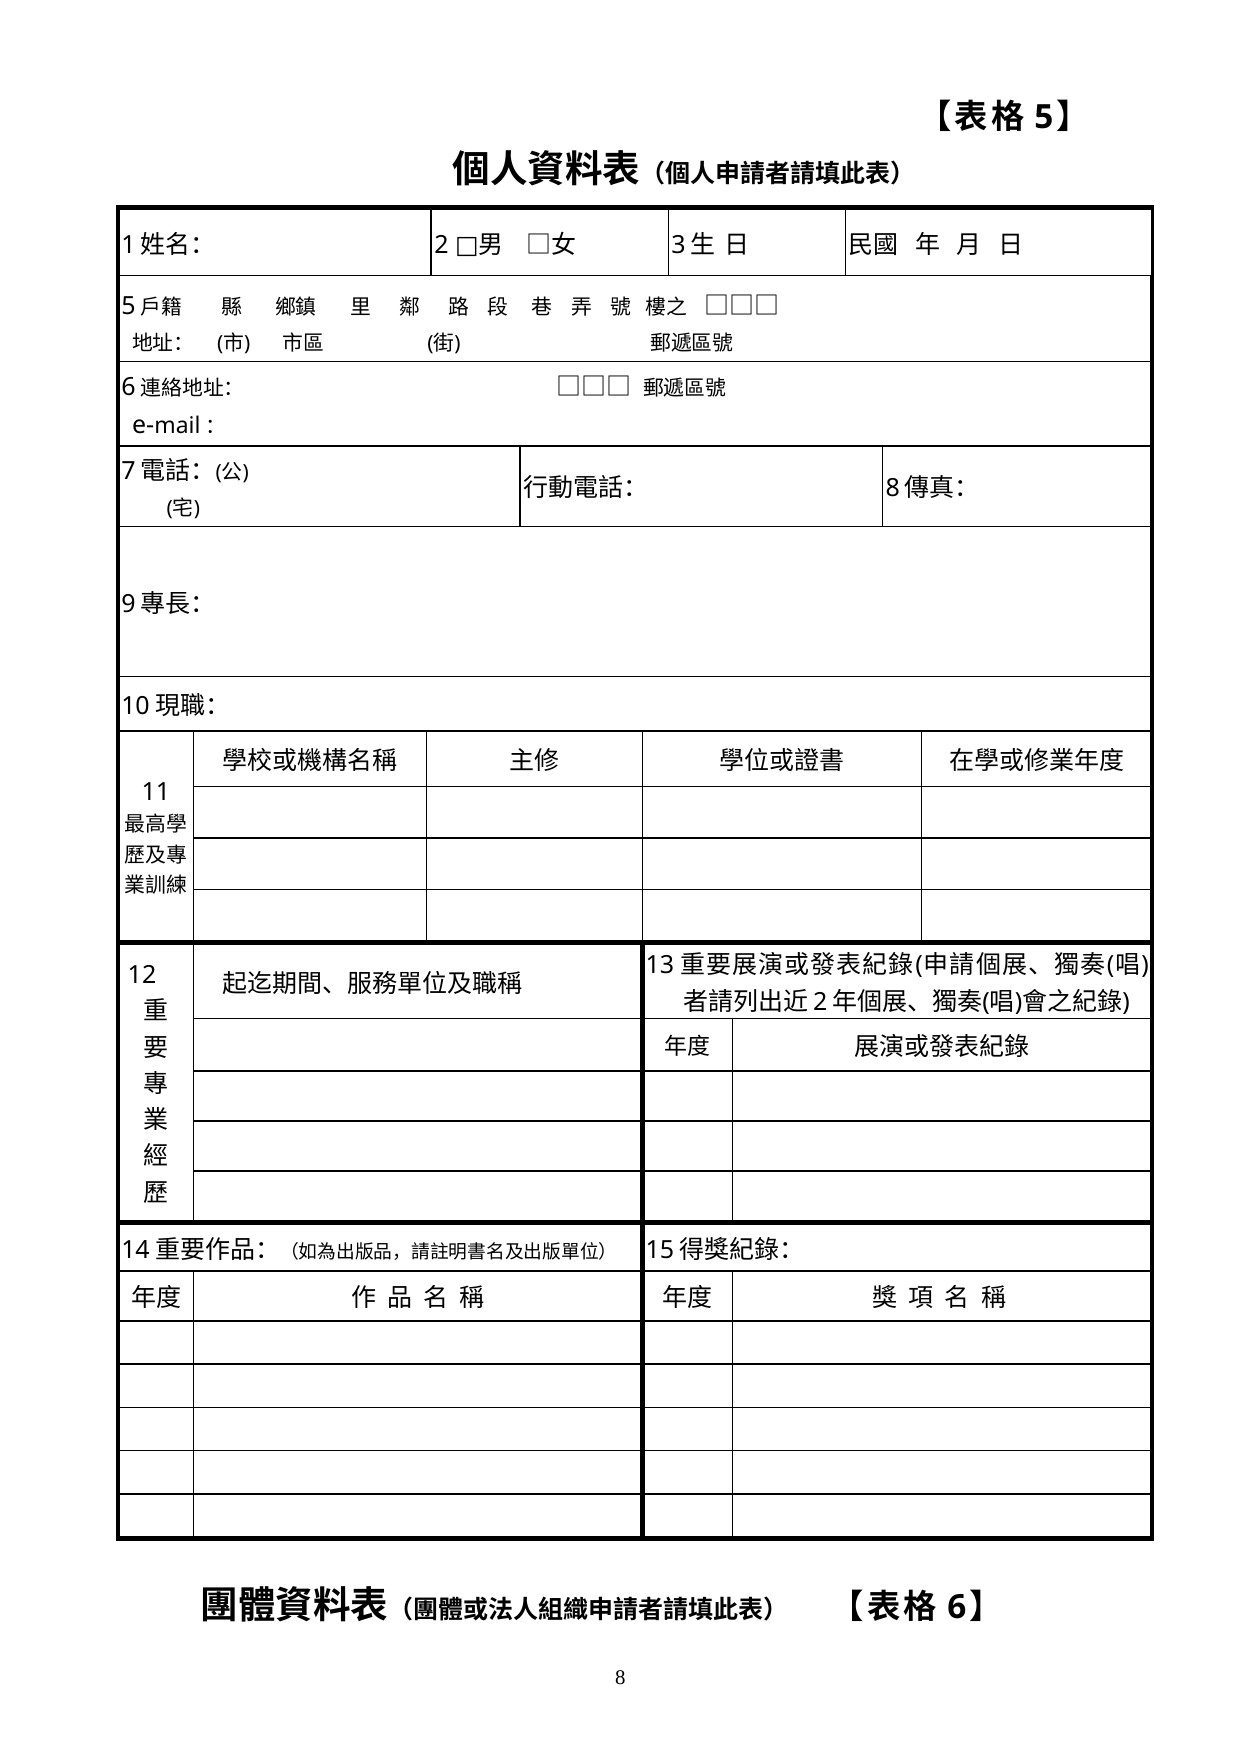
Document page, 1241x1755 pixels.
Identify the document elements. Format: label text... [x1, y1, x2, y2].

table_cell [194, 1451, 640, 1493]
table_cell [643, 890, 921, 940]
table_cell [120, 1365, 193, 1407]
table_cell 15得獎紀錄： [645, 1225, 1150, 1270]
table_cell [733, 1451, 1150, 1493]
table_cell [922, 839, 1150, 889]
table_cell [427, 787, 642, 837]
table_cell [645, 1072, 732, 1120]
table_cell 13重要展演或發表紀錄(申請個展、獨奏(唱)者請列出近2年個展、獨奏(唱)會之紀錄) [645, 945, 1150, 1017]
table_cell [733, 1408, 1150, 1450]
table_cell 學位或證書 [643, 732, 921, 786]
table_cell [194, 890, 426, 940]
table_cell 年度 [645, 1019, 732, 1070]
table_cell [645, 1172, 732, 1220]
table_cell [120, 1322, 193, 1363]
table_cell [120, 1408, 193, 1450]
table_cell [645, 1408, 732, 1450]
table_cell [733, 1072, 1150, 1120]
table_cell [194, 1172, 640, 1220]
table_cell 9專長： [120, 527, 1150, 676]
table_cell [643, 839, 921, 889]
table_cell 5戶籍 縣 鄉鎮 里 鄰 路 段 巷 弄 號 樓之 □□□ 地址： (市) 市區 (街) 郵遞區號 [120, 276, 1150, 361]
table_cell [427, 890, 642, 940]
table_header 1姓名： [120, 210, 430, 274]
table_cell 11 最高學歷及專業訓練 [120, 732, 193, 940]
table_cell 展演或發表紀錄 [733, 1019, 1150, 1070]
table_cell [427, 839, 642, 889]
table_header 3 生 日 [669, 210, 845, 274]
table_cell [922, 890, 1150, 940]
table_cell 14重要作品：（如為出版品，請註明書名及出版單位） [120, 1225, 640, 1270]
text 個人資料表（個人申請者請填此表） [43, 139, 1122, 193]
table_cell 8傳真： [883, 447, 1150, 526]
table_cell [120, 1451, 193, 1493]
table_cell 起迄期間、服務單位及職稱 [194, 945, 640, 1017]
table_cell [733, 1122, 1150, 1170]
text 【表格5】 [118, 89, 1127, 139]
table_cell [733, 1172, 1150, 1220]
text 團體資料表（團體或法人組織申請者請填此表） 【表格6】 [118, 1575, 1122, 1629]
table_cell [645, 1122, 732, 1170]
table_cell [194, 839, 426, 889]
table_cell [194, 1322, 640, 1363]
table_cell [194, 1122, 640, 1170]
table_cell [645, 1451, 732, 1493]
table_cell [733, 1495, 1150, 1536]
table_cell 獎 項 名 稱 [733, 1272, 1150, 1320]
table_cell 年度 [120, 1272, 193, 1320]
table_cell [922, 787, 1150, 837]
table_cell [194, 1365, 640, 1407]
table_cell [733, 1365, 1150, 1407]
table_cell 7電話：(公) (宅) [120, 447, 519, 526]
table_cell 學校或機構名稱 [194, 732, 426, 786]
table_cell [645, 1495, 732, 1536]
table_cell 6連絡地址： □□□ 郵遞區號 e-mail ： [120, 362, 1150, 445]
table_header 民國 年 月 日 [846, 210, 1151, 274]
table_cell [194, 1019, 640, 1070]
table_cell 行動電話： [521, 447, 882, 526]
table_cell 在學或修業年度 [922, 732, 1150, 786]
table_cell 12 重 要 專 業 經 歷 [120, 945, 193, 1220]
table_cell [194, 1495, 640, 1536]
table_cell [643, 787, 921, 837]
table_cell [733, 1322, 1150, 1363]
table_cell [645, 1365, 732, 1407]
table_header 2 □男 □女 [432, 210, 668, 274]
table_cell 年度 [645, 1272, 732, 1320]
table_cell [194, 1408, 640, 1450]
table_cell [194, 1072, 640, 1120]
table_cell [120, 1495, 193, 1536]
table_cell 10現職： [120, 677, 1150, 730]
table_cell [194, 787, 426, 837]
table_cell [645, 1322, 732, 1363]
table_cell 作 品 名 稱 [194, 1272, 640, 1320]
table_cell 主修 [427, 732, 642, 786]
